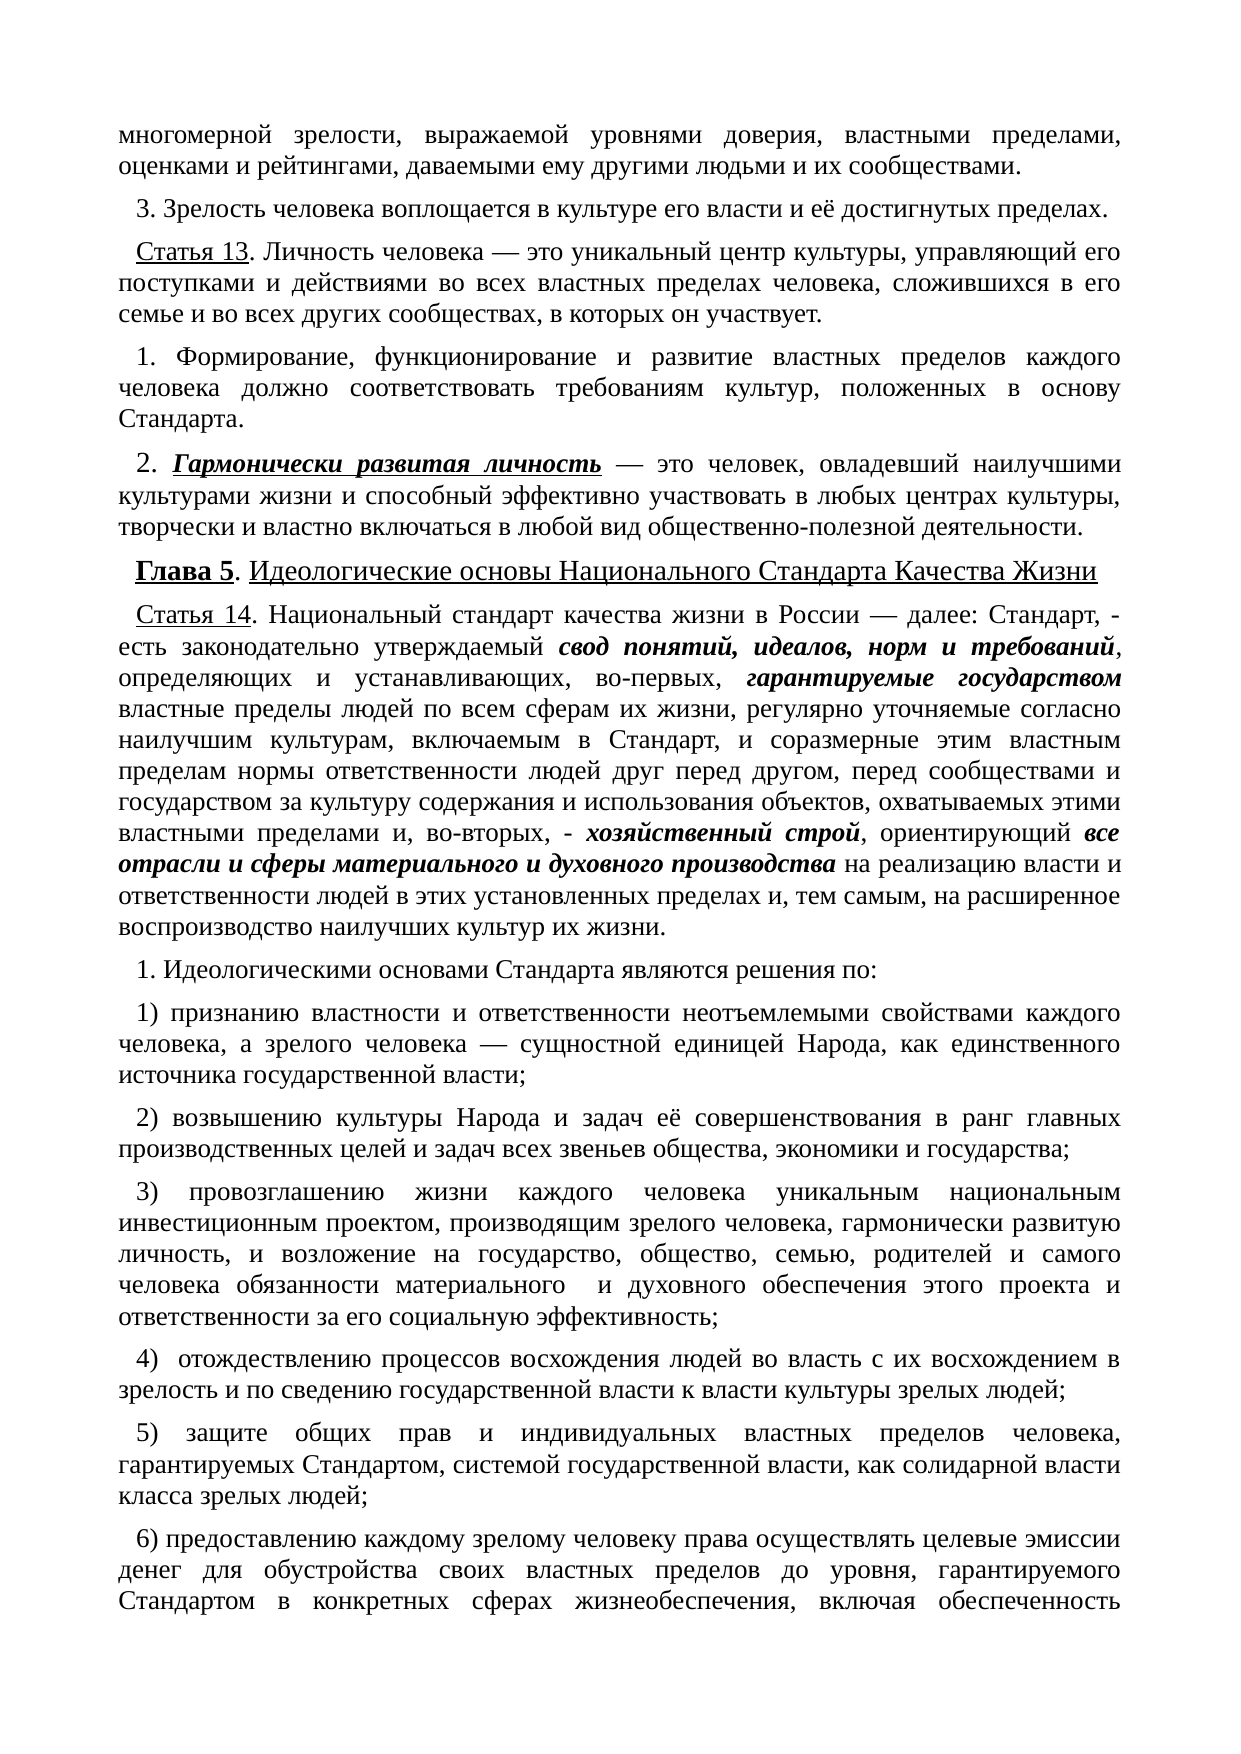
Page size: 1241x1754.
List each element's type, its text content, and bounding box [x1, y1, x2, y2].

text 2. Гармонически развитая личность — это человек, овладевший наилучшими культурами жизни и способный эффективно участвовать в любых центрах культуры, творчески и властно включаться в любой вид общественно-полезной деятельности. [118, 446, 1122, 541]
text Статья 13. Личность человека — это уникальный центр культуры, управляющий его поступками и действиями во всех властных пределах человека, сложившихся в его семье и во всех других сообществах, в которых он участвует. [118, 235, 1122, 328]
text 1. Идеологическими основами Стандарта являются решения по: [118, 953, 1122, 984]
text многомерной зрелости, выражаемой уровнями доверия, властными пределами, оценками и рейтингами, даваемыми ему другими людьми и их сообществами. [118, 118, 1122, 180]
text 2) возвышению культуры Народа и задач её совершенствования в ранг главных производственных целей и задач всех звеньев общества, экономики и государства; [118, 1101, 1122, 1163]
text 6) предоставлению каждому зрелому человеку права осуществлять целевые эмиссии денег для обустройства своих властных пределов до уровня, гарантируемого Стандартом в конкретных сферах жизнеобеспечения, включая обеспеченность [118, 1522, 1122, 1615]
text Статья 14. Национальный стандарт качества жизни в России — далее: Стандарт, - есть законодательно утверждаемый свод понятий, идеалов, норм и требований, определяющих и устанавливающих, во-первых, гарантируемые государством властные пределы людей по всем сферам их жизни, регулярно уточняемые согласно наилучшим культурам, включаемым в Стандарт, и соразмерные этим властным пределам нормы ответственности людей друг перед другом, перед сообществами и государством за культуру содержания и использования объектов, охватываемых этими властными пределами и, во-вторых, - хозяйственный строй, ориентирующий все отрасли и сферы материального и духовного производства на реализацию власти и ответственности людей в этих установленных пределах и, тем самым, на расширенное воспроизводство наилучших культур их жизни. [118, 598, 1122, 941]
text 1) признанию властности и ответственности неотъемлемыми свойствами каждого человека, а зрелого человека — сущностной единицей Народа, как единственного источника государственной власти; [118, 996, 1122, 1089]
text 4) отождествлению процессов восхождения людей во власть с их восхождением в зрелость и по сведению государственной власти к власти культуры зрелых людей; [118, 1342, 1122, 1405]
text 3) провозглашению жизни каждого человека уникальным национальным инвестиционным проектом, производящим зрелого человека, гармонически развитую личность, и возложение на государство, общество, семью, родителей и самого человека обязанности материального и духовного обеспечения этого проекта и ответственности за его социальную эффективность; [118, 1175, 1122, 1331]
text 1. Формирование, функционирование и развитие властных пределов каждого человека должно соответствовать требованиям культур, положенных в основу Стандарта. [118, 340, 1122, 434]
text 3. Зрелость человека воплощается в культуре его власти и её достигнутых пределах. [118, 192, 1122, 223]
text Глава 5. Идеологические основы Национального Стандарта Качества Жизни [118, 553, 1122, 587]
text 5) защите общих прав и индивидуальных властных пределов человека, гарантируемых Стандартом, системой государственной власти, как солидарной власти класса зрелых людей; [118, 1417, 1122, 1510]
